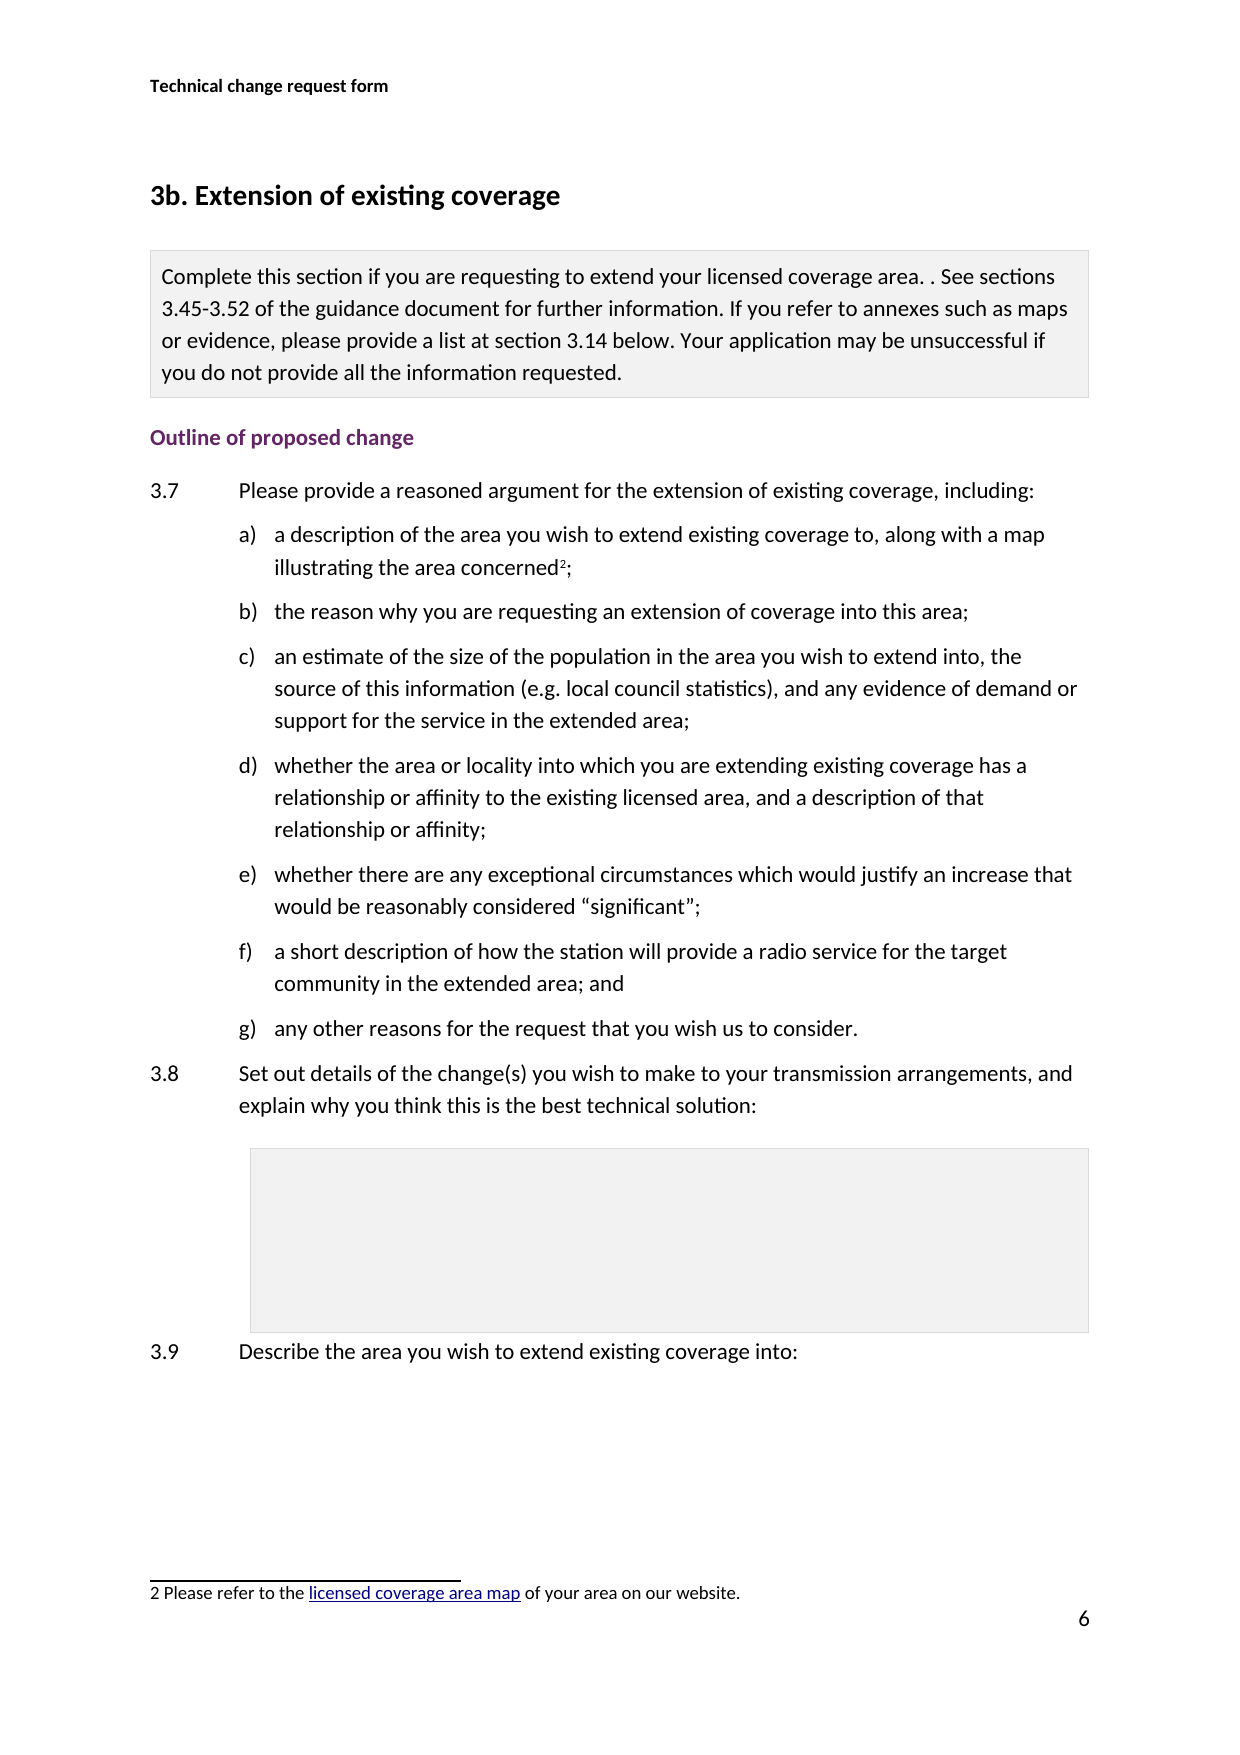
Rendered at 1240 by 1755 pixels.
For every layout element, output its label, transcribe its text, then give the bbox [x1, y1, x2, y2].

subtitle Outline of proposed change [150, 423, 1089, 451]
subtitle 3b. Extension of existing coverage [150, 177, 1089, 213]
list the reason why you are requesting an extension of coverage into this area; [239, 597, 1089, 625]
list Please refer to the licensed coverage area map of your area on our website. [150, 1581, 1089, 1604]
text Complete this section if you are requesting to extend your licensed coverage area. . See sections 3.45-3.52 of the guidance document for further information. If you refer to annexes such as maps or evidence, please provide a list at section 3.14 below. Your application may be unsuccessful if you do not provide all the information requested. [151, 251, 1088, 397]
list an estimate of the size of the population in the area you wish to extend into, the source of this information (e.g. local council statistics), and any evidence of demand or support for the service in the extended area; [239, 642, 1089, 734]
list a short description of how the station will provide a radio service for the target community in the extended area; and [239, 937, 1089, 997]
list a description of the area you wish to extend existing coverage to, along with a map illustrating the area concerned; [239, 521, 1089, 581]
list Please provide a reasoned argument for the extension of existing coverage, including: [150, 476, 1089, 504]
list any other reasons for the request that you wish us to consider. [239, 1014, 1089, 1042]
list Set out details of the change(s) you wish to make to your transmission arrangements, and explain why you think this is the best technical solution: [150, 1059, 1089, 1119]
list Describe the area you wish to extend existing coverage into: [150, 1337, 1089, 1365]
list whether the area or locality into which you are extending existing coverage has a relationship or affinity to the existing licensed area, and a description of that relationship or affinity; [239, 751, 1089, 843]
list whether there are any exceptional circumstances which would justify an increase that would be reasonably considered “significant”; [239, 860, 1089, 920]
